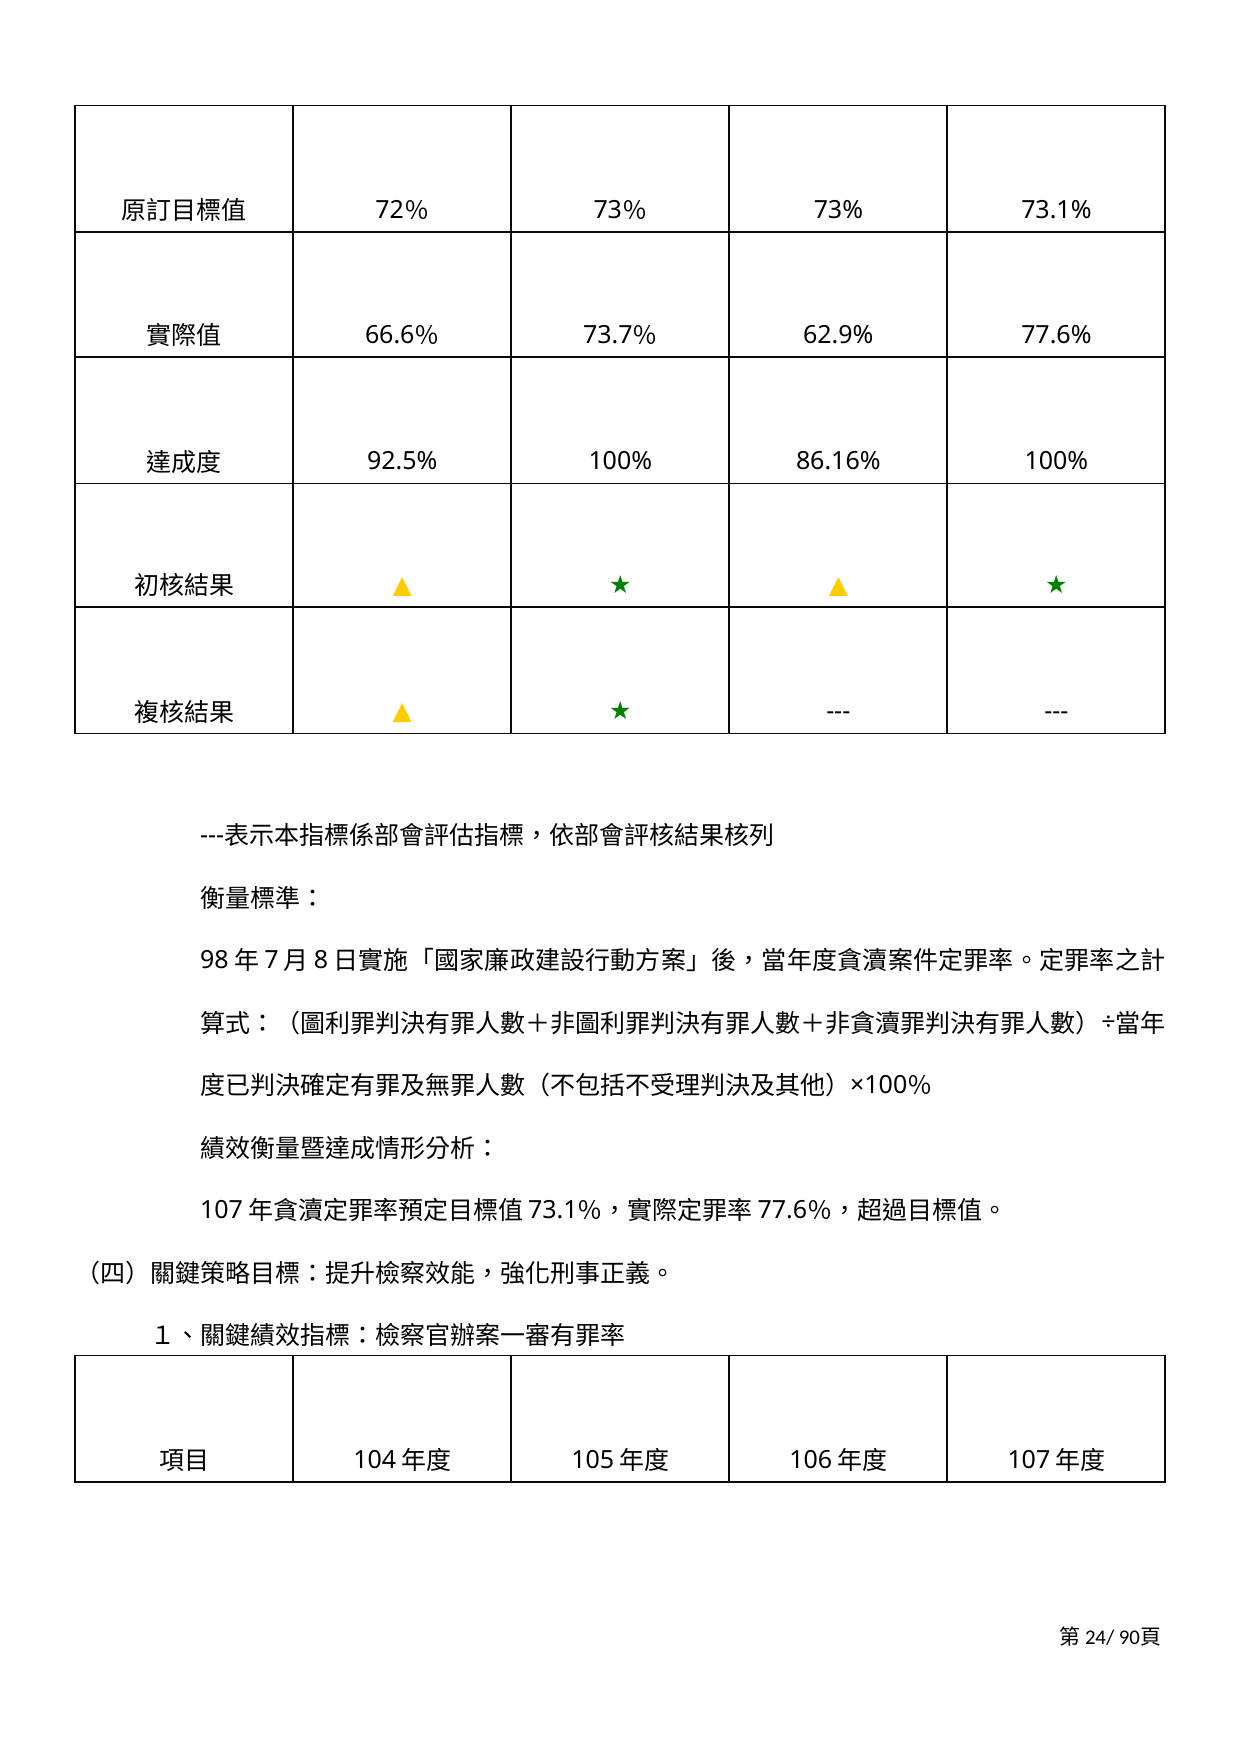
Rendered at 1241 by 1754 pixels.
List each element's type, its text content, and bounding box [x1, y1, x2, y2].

table_cell ★ [512, 608, 728, 733]
text 績效衡量暨達成情形分析： [200, 1104, 1165, 1167]
table_cell --- [948, 608, 1164, 733]
table_header 104年度 [294, 1356, 510, 1481]
table_cell ​73% [730, 106, 946, 231]
table_cell ▲ [294, 608, 510, 733]
table_header 107年度 [948, 1356, 1164, 1481]
text （四）關鍵策略目標：提升檢察效能，強化刑事正義。 [75, 1229, 1165, 1292]
table_header 項目 [76, 1356, 292, 1481]
table_cell 複核結果 [76, 608, 292, 733]
table_header 105年度 [512, 1356, 728, 1481]
table_cell ▲ [730, 484, 946, 606]
table_cell 66.6％ [294, 233, 510, 356]
text ---表示本指標係部會評估指標，依部會評核結果核列 [200, 792, 1165, 854]
table_cell 92.5% [294, 358, 510, 483]
table_cell ​72％ [294, 106, 510, 231]
table_cell 77.6% [948, 233, 1164, 356]
table_cell 73.1% [948, 106, 1164, 231]
table_cell 73.7％ [512, 233, 728, 356]
table_cell 86.16% [730, 358, 946, 483]
table_cell 實際值 [76, 233, 292, 356]
table_cell 達成度 [76, 358, 292, 483]
text 衡量標準： [200, 854, 1165, 917]
text 98年7月8日實施「國家廉政建設行動方案」後，當年度貪瀆案件定罪率。定罪率之計算式：（圖利罪判決有罪人數＋非圖利罪判決有罪人數＋非貪瀆罪判決有罪人數）÷當年度已判決確定有罪及無罪人數（不包括不受理判決及其他）×100％ [200, 917, 1165, 1104]
table_cell --- [730, 608, 946, 733]
table_cell ​73％ [512, 106, 728, 231]
table_cell 初核結果 [76, 484, 292, 606]
table_cell 100% [512, 358, 728, 483]
text １、關鍵績效指標：檢察官辦案一審有罪率 [150, 1292, 1165, 1354]
table_cell ▲ [294, 484, 510, 606]
table_cell ★ [948, 484, 1164, 606]
text 107年貪瀆定罪率預定目標值73.1％，實際定罪率77.6％，超過目標值。 [200, 1167, 1165, 1229]
table_header 106年度 [730, 1356, 946, 1481]
table_cell ★ [512, 484, 728, 606]
table_cell 100% [948, 358, 1164, 483]
table_cell 原訂目標值 [76, 106, 292, 231]
table_cell 62.9% [730, 233, 946, 356]
